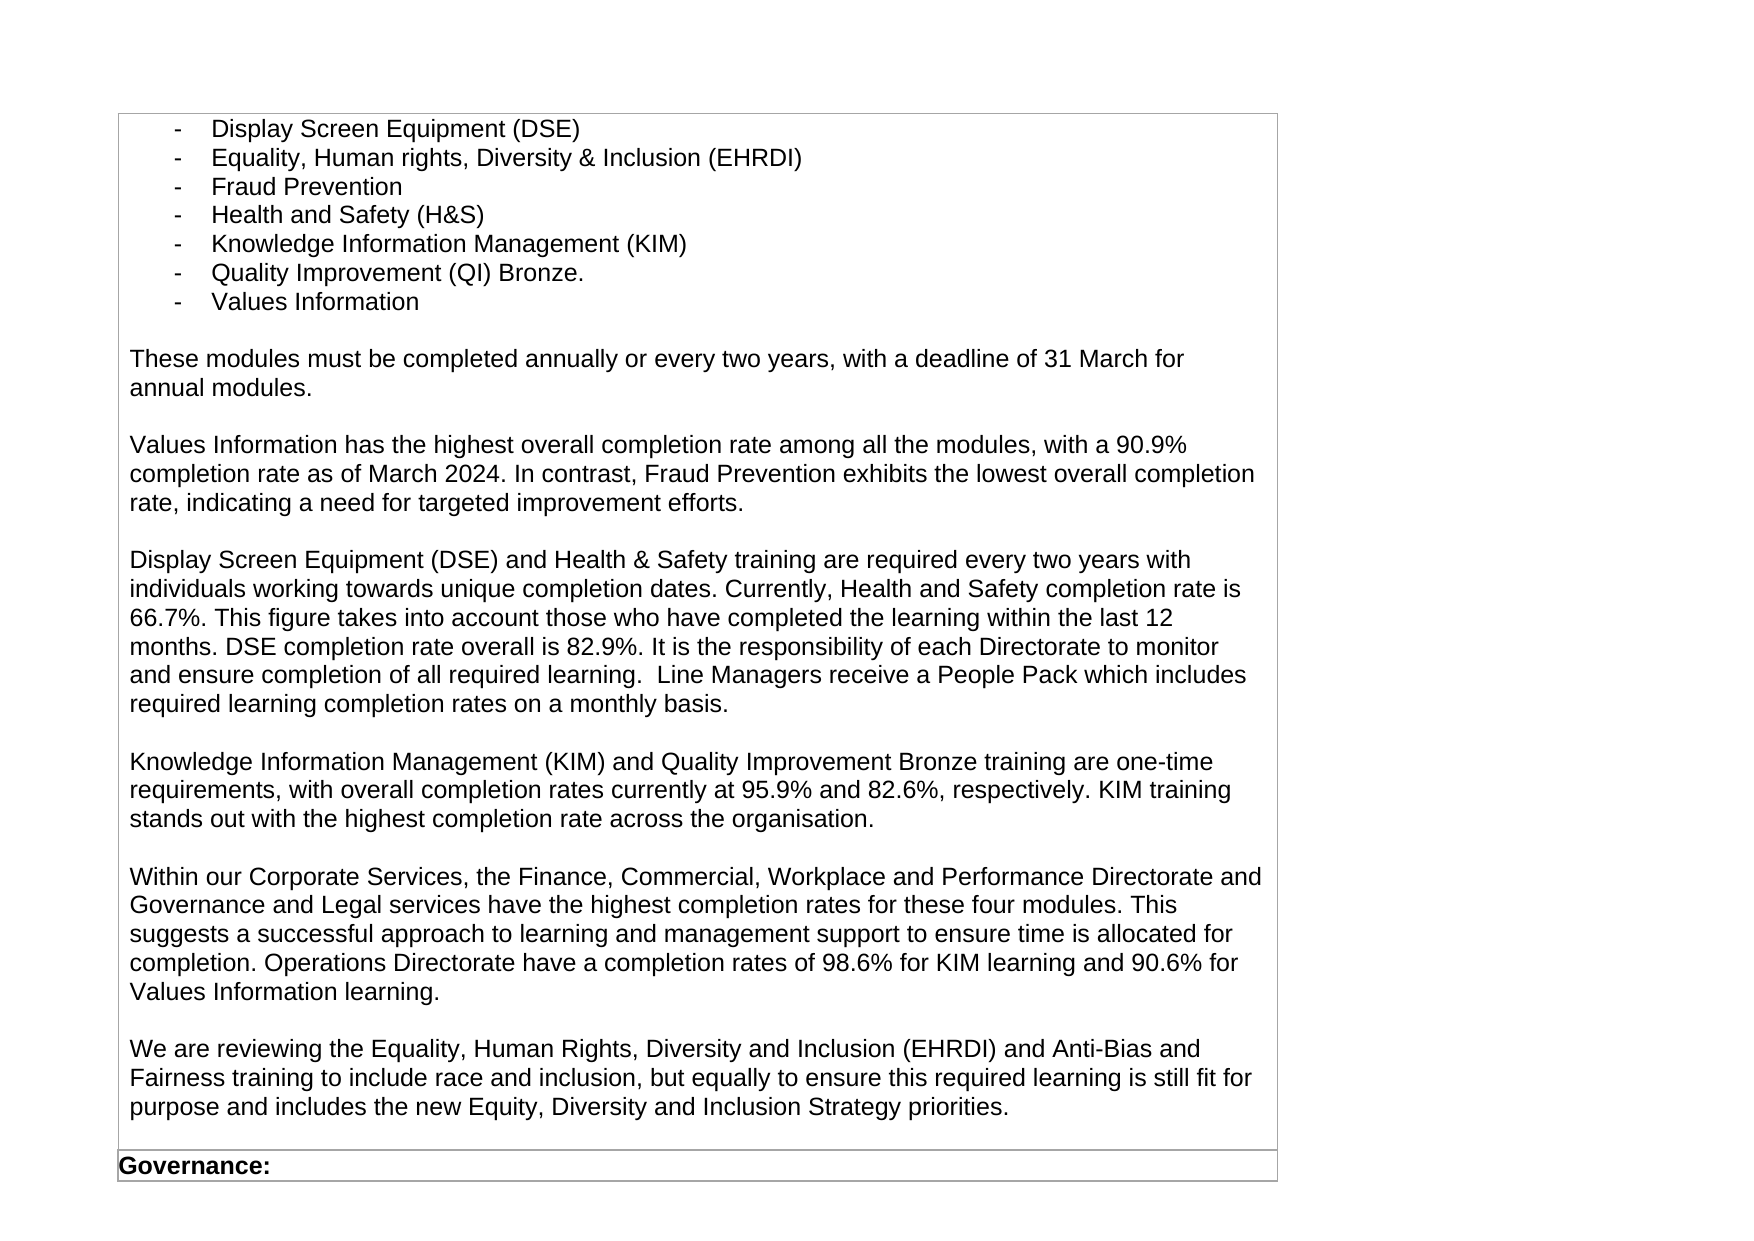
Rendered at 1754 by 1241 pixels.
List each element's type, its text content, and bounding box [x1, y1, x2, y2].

table_cell Display Screen Equipment (DSE) Equality, Human rights, Diversity & Inclusion (EHRDI) Fraud Prevention Health and Safety (H&S) Knowledge Information Management (KIM) Quality Improvement (QI) Bronze. Values Information These modules must be completed annually or every two years, with a deadline of 31 March for annual modules. Values Information has the highest overall completion rate among all the modules, with a 90.9% completion rate as of March 2024. In contrast, Fraud Prevention exhibits the lowest overall completion rate, indicating a need for targeted improvement efforts. Display Screen Equipment (DSE) and Health & Safety training are required every two years with individuals working towards unique completion dates. Currently, Health and Safety completion rate is 66.7%. This figure takes into account those who have completed the learning within the last 12 months. DSE completion rate overall is 82.9%. It is the responsibility of each Directorate to monitor and ensure completion of all required learning. Line Managers receive a People Pack which includes required learning completion rates on a monthly basis. Knowledge Information Management (KIM) and Quality Improvement Bronze training are one-time requirements, with overall completion rates currently at 95.9% and 82.6%, respectively. KIM training stands out with the highest completion rate across the organisation. Within our Corporate Services, the Finance, Commercial, Workplace and Performance Directorate and Governance and Legal services have the highest completion rates for these four modules. This suggests a successful approach to learning and management support to ensure time is allocated for completion. Operations Directorate have a completion rates of 98.6% for KIM learning and 90.6% for Values Information learning. We are reviewing the Equality, Human Rights, Diversity and Inclusion (EHRDI) and Anti-Bias and Fairness training to include race and inclusion, but equally to ensure this required learning is still fit for purpose and includes the new Equity, Diversity and Inclusion Strategy priorities. [119, 114, 1277, 1149]
table_cell Governance: [119, 1151, 1277, 1180]
